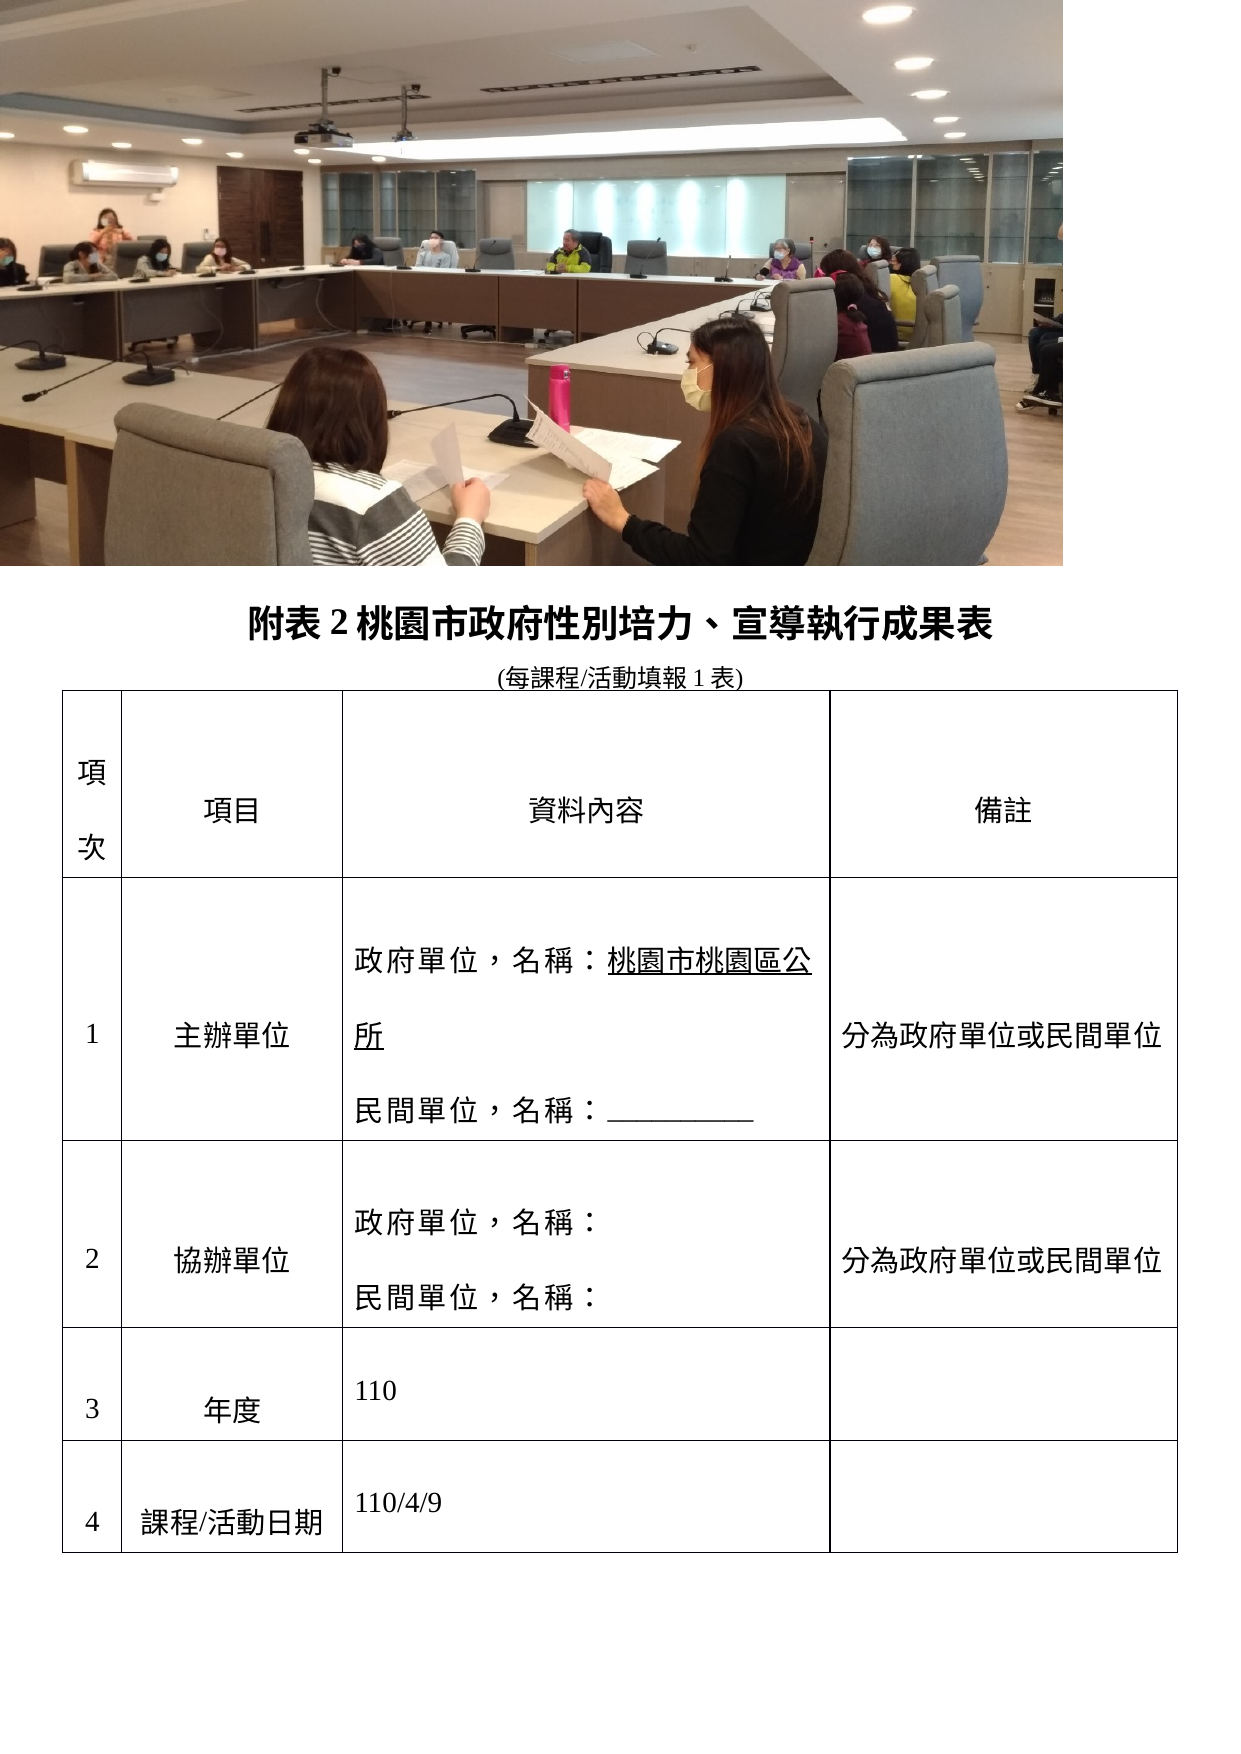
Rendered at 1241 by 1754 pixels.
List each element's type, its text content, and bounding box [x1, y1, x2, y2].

table_cell 政府單位，名稱： 民間單位，名稱： [343, 1141, 829, 1327]
table_cell 分為政府單位或民間單位 [831, 1141, 1177, 1327]
table_header 資料內容 [343, 691, 829, 877]
table_cell [831, 1441, 1177, 1552]
table_header 備註 [831, 691, 1177, 877]
table_cell 110/4/9 [343, 1441, 829, 1552]
table_header 項目 [122, 691, 342, 877]
table_cell 2 [63, 1141, 121, 1327]
text 附表2桃園市政府性別培力、宣導執行成果表 [187, 566, 1053, 652]
table_cell 年度 [122, 1328, 342, 1439]
table_cell 協辦單位 [122, 1141, 342, 1327]
text (每課程/活動填報1表) [187, 652, 1053, 689]
table_cell 110 [343, 1328, 829, 1439]
table_cell [831, 1328, 1177, 1439]
table_cell 政府單位，名稱：桃園市桃園區公所 民間單位，名稱：__________ [343, 878, 829, 1139]
table_cell 4 [63, 1441, 121, 1552]
table_cell 課程/活動日期 [122, 1441, 342, 1552]
table_cell 主辦單位 [122, 878, 342, 1139]
table_cell 1 [63, 878, 121, 1139]
picture [0, 0, 1063, 566]
table_header 項次 [63, 691, 121, 877]
table_cell 3 [63, 1328, 121, 1439]
table_cell 分為政府單位或民間單位 [831, 878, 1177, 1139]
